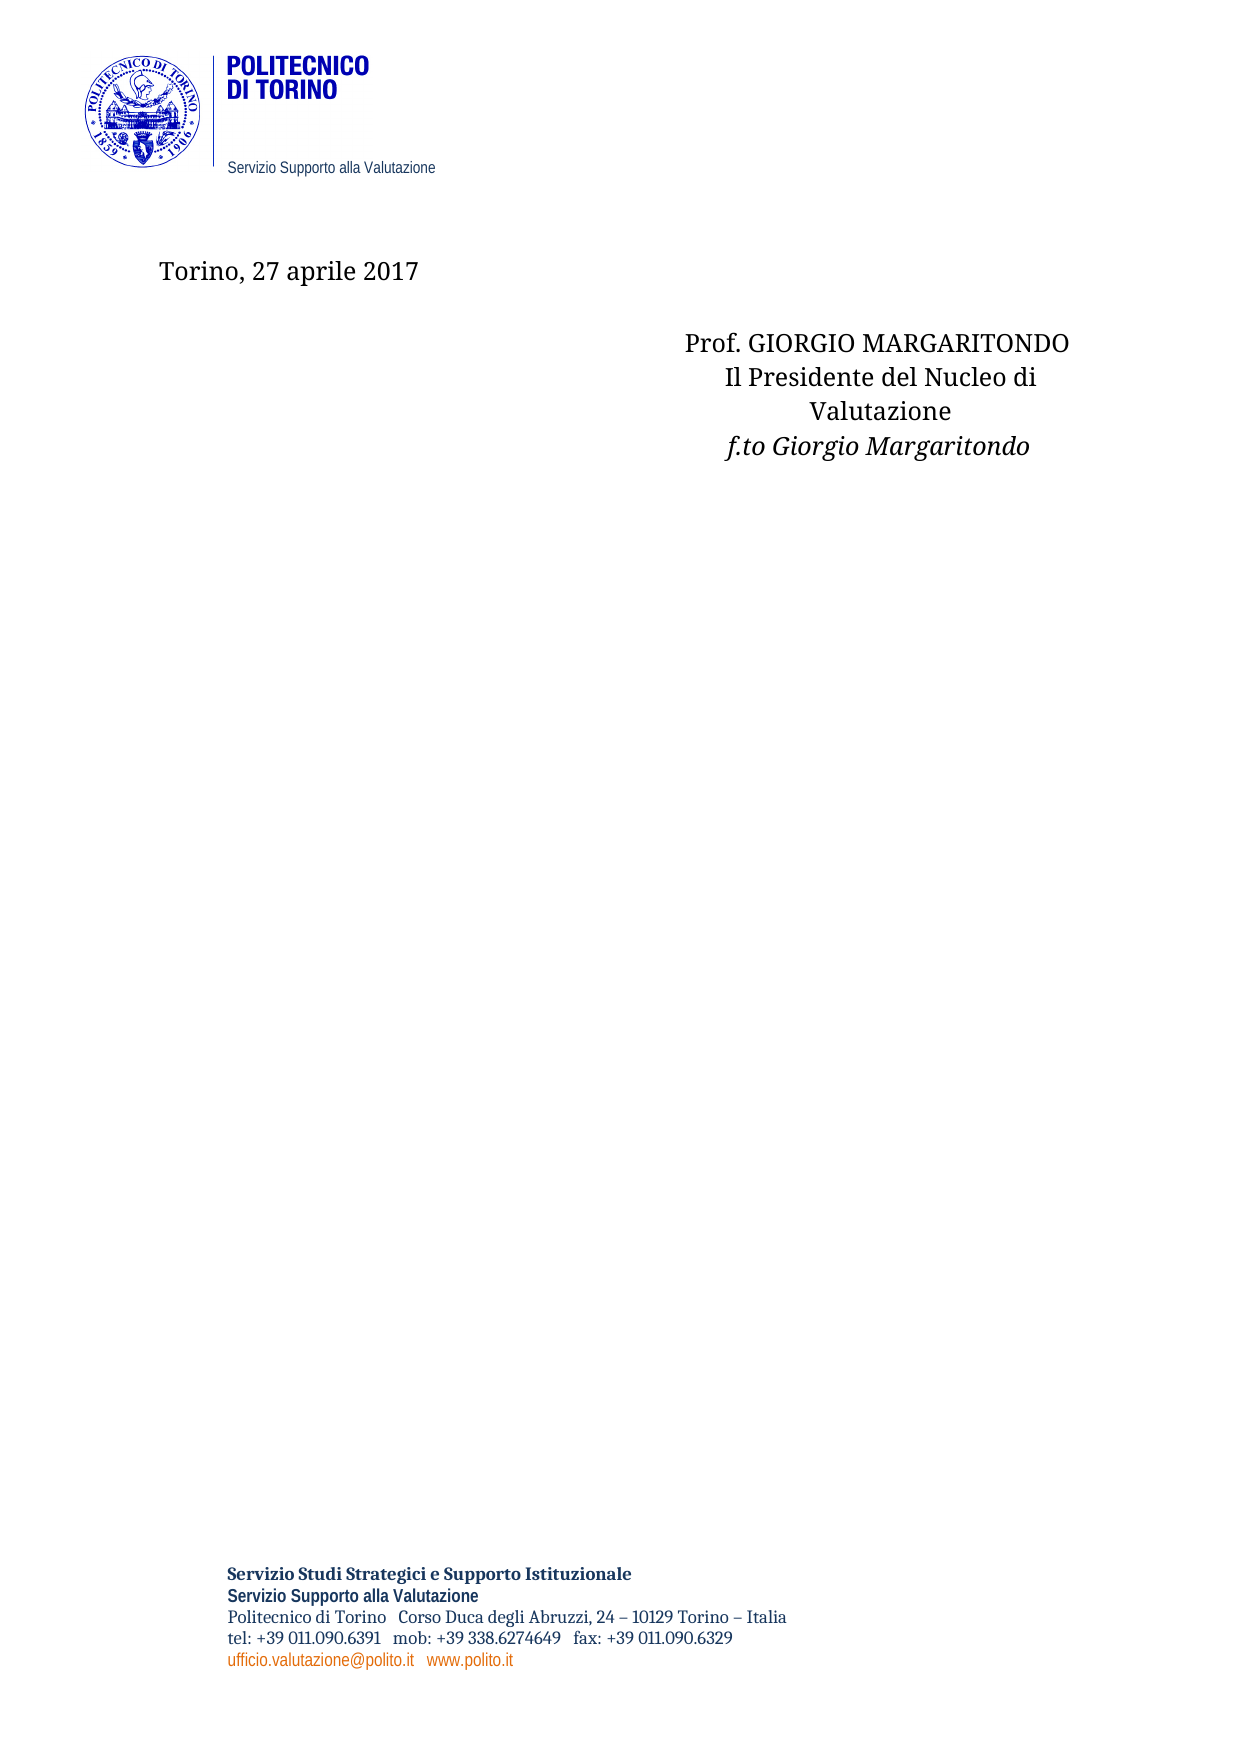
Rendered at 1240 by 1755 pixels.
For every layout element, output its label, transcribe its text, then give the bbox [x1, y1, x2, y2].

table_header Torino, 27 aprile 2017 [119, 255, 616, 462]
table_header Prof. GIORGIO MARGARITONDO Il Presidente del Nucleo di Valutazione f.to Giorgio Margaritondo [616, 255, 1115, 462]
